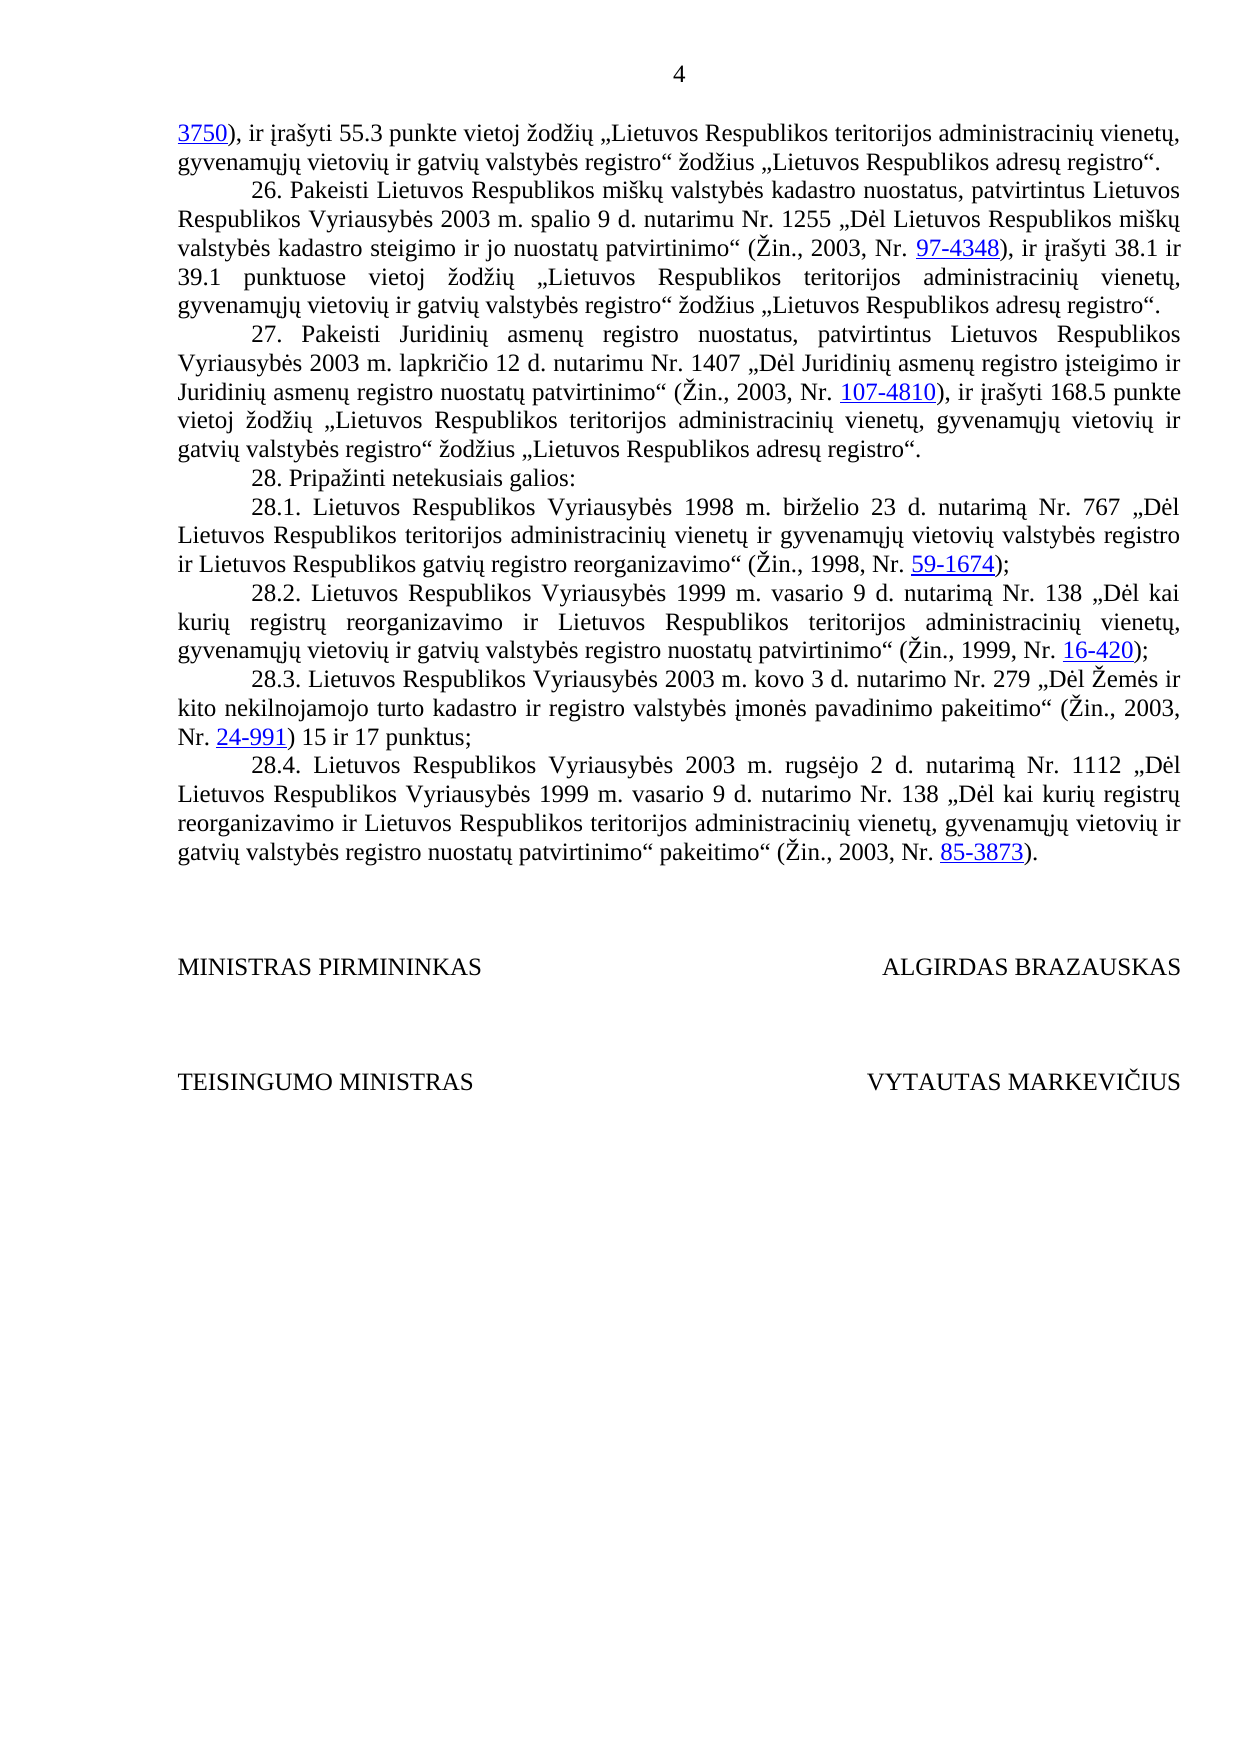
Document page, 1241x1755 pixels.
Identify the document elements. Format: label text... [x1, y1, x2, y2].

text 28.1. Lietuvos Respublikos Vyriausybės 1998 m. birželio 23 d. nutarimą Nr. 767 „Dėl Lietuvos Respublikos teritorijos administracinių vienetų ir gyvenamųjų vietovių valstybės registro ir Lietuvos Respublikos gatvių registro reorganizavimo“ (Žin., 1998, Nr. 59-1674); [177, 492, 1181, 578]
text 28.2. Lietuvos Respublikos Vyriausybės 1999 m. vasario 9 d. nutarimą Nr. 138 „Dėl kai kurių registrų reorganizavimo ir Lietuvos Respublikos teritorijos administracinių vienetų, gyvenamųjų vietovių ir gatvių valstybės registro nuostatų patvirtinimo“ (Žin., 1999, Nr. 16-420); [177, 578, 1181, 664]
text 28.3. Lietuvos Respublikos Vyriausybės 2003 m. kovo 3 d. nutarimo Nr. 279 „Dėl Žemės ir kito nekilnojamojo turto kadastro ir registro valstybės įmonės pavadinimo pakeitimo“ (Žin., 2003, Nr. 24-991) 15 ir 17 punktus; [177, 664, 1181, 751]
text MINISTRAS PIRMININKAS ALGIRDAS BRAZAUSKAS [177, 952, 1181, 981]
text 26. Pakeisti Lietuvos Respublikos miškų valstybės kadastro nuostatus, patvirtintus Lietuvos Respublikos Vyriausybės 2003 m. spalio 9 d. nutarimu Nr. 1255 „Dėl Lietuvos Respublikos miškų valstybės kadastro steigimo ir jo nuostatų patvirtinimo“ (Žin., 2003, Nr. 97-4348), ir įrašyti 38.1 ir 39.1 punktuose vietoj žodžių „Lietuvos Respublikos teritorijos administracinių vienetų, gyvenamųjų vietovių ir gatvių valstybės registro“ žodžius „Lietuvos Respublikos adresų registro“. [177, 176, 1181, 319]
text TEISINGUMO MINISTRAS VYTAUTAS MARKEVIČIUS [177, 1067, 1181, 1096]
text 3750), ir įrašyti 55.3 punkte vietoj žodžių „Lietuvos Respublikos teritorijos administracinių vienetų, gyvenamųjų vietovių ir gatvių valstybės registro“ žodžius „Lietuvos Respublikos adresų registro“. [177, 118, 1181, 176]
text 28. Pripažinti netekusiais galios: [177, 463, 1181, 492]
text 28.4. Lietuvos Respublikos Vyriausybės 2003 m. rugsėjo 2 d. nutarimą Nr. 1112 „Dėl Lietuvos Respublikos Vyriausybės 1999 m. vasario 9 d. nutarimo Nr. 138 „Dėl kai kurių registrų reorganizavimo ir Lietuvos Respublikos teritorijos administracinių vienetų, gyvenamųjų vietovių ir gatvių valstybės registro nuostatų patvirtinimo“ pakeitimo“ (Žin., 2003, Nr. 85-3873). [177, 751, 1181, 866]
text 27. Pakeisti Juridinių asmenų registro nuostatus, patvirtintus Lietuvos Respublikos Vyriausybės 2003 m. lapkričio 12 d. nutarimu Nr. 1407 „Dėl Juridinių asmenų registro įsteigimo ir Juridinių asmenų registro nuostatų patvirtinimo“ (Žin., 2003, Nr. 107-4810), ir įrašyti 168.5 punkte vietoj žodžių „Lietuvos Respublikos teritorijos administracinių vienetų, gyvenamųjų vietovių ir gatvių valstybės registro“ žodžius „Lietuvos Respublikos adresų registro“. [177, 319, 1181, 463]
